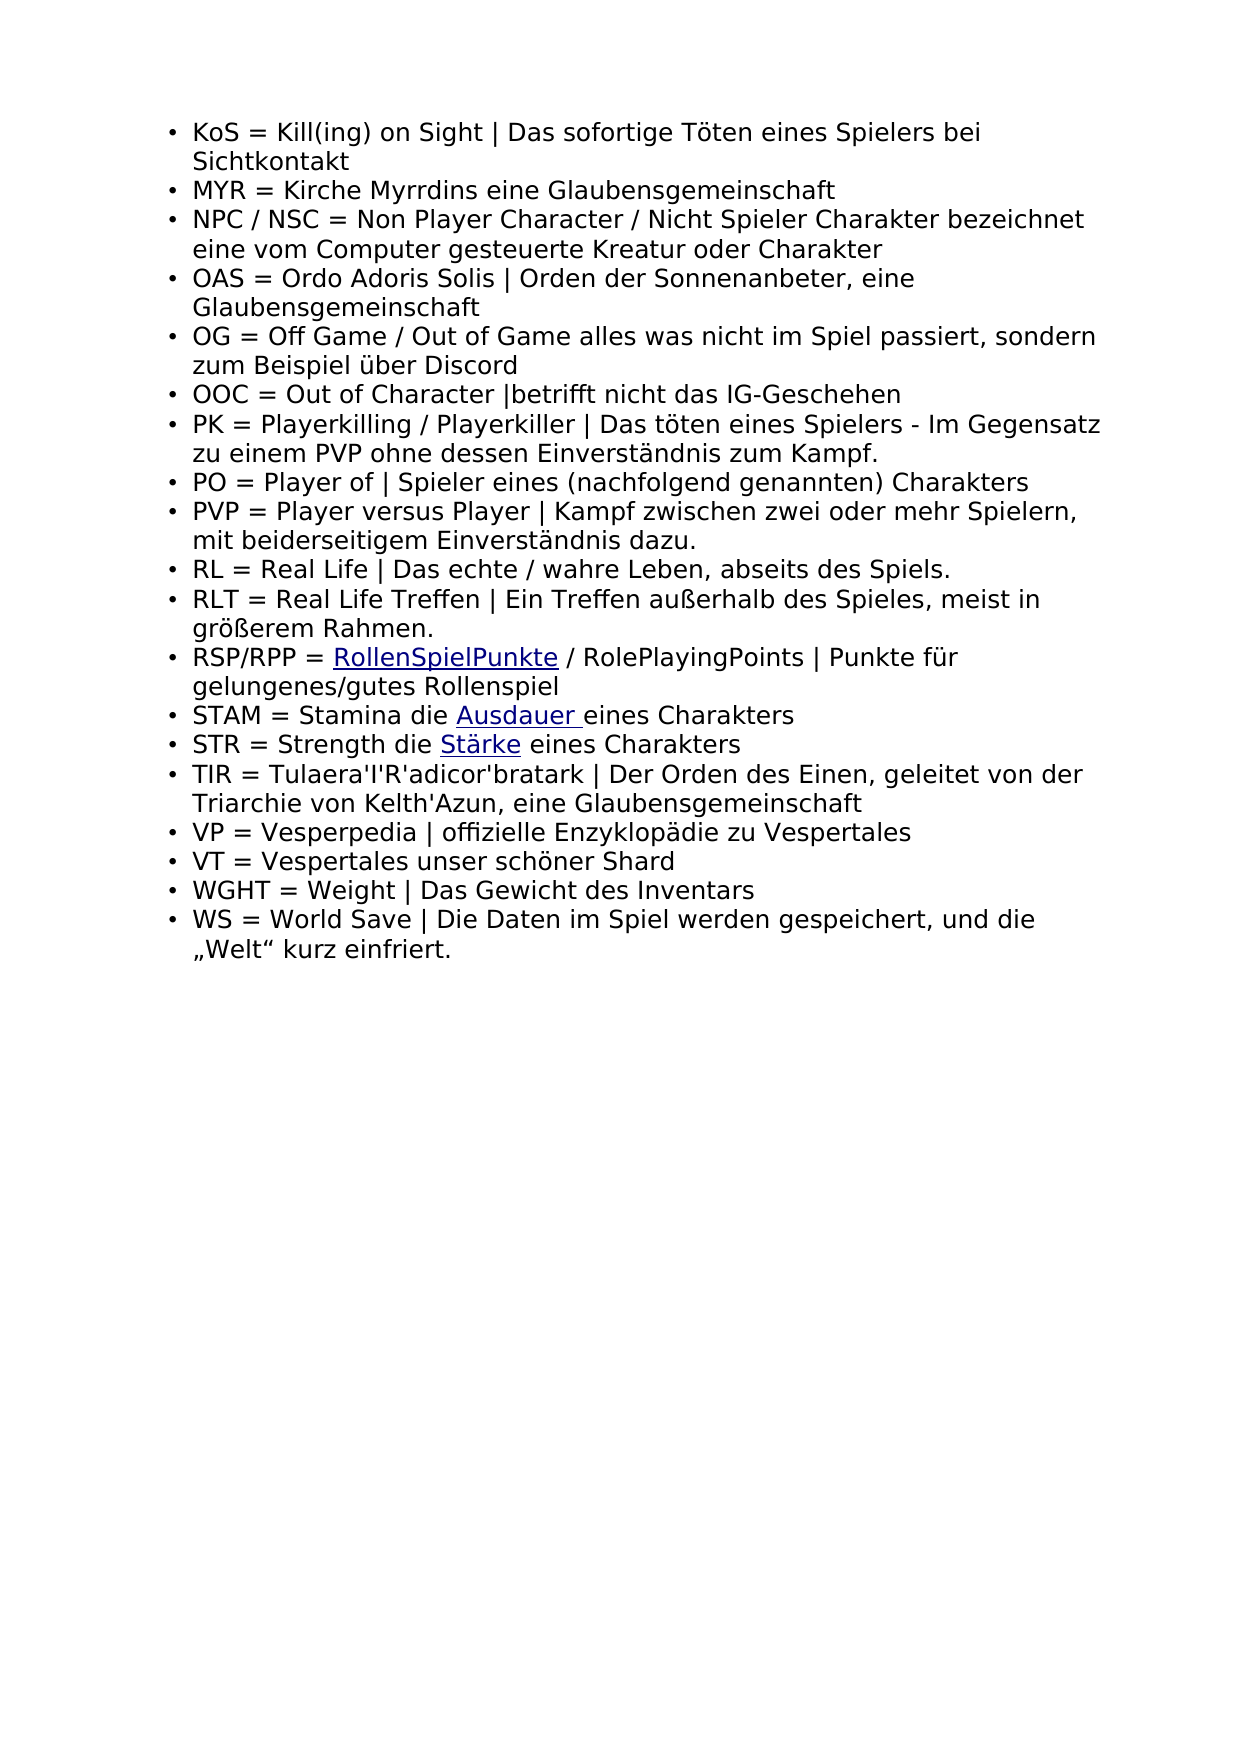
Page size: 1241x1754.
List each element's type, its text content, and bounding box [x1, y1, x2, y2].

list VP = Vesperpedia | offizielle Enzyklopädie zu Vespertales [177, 818, 1122, 847]
list TIR = Tulaera'I'R'adicor'bratark | Der Orden des Einen, geleitet von der Triarchie von Kelth'Azun, eine Glaubensgemeinschaft [177, 760, 1122, 818]
list RLT = Real Life Treffen | Ein Treffen außerhalb des Spieles, meist in größerem Rahmen. [177, 585, 1122, 643]
list RL = Real Life | Das echte / wahre Leben, abseits des Spiels. [177, 556, 1122, 585]
list PO = Player of | Spieler eines (nachfolgend genannten) Charakters [177, 468, 1122, 497]
list WS = World Save | Die Daten im Spiel werden gespeichert, und die „Welt“ kurz einfriert. [177, 906, 1122, 964]
list OOC = Out of Character |betrifft nicht das IG-Geschehen [177, 381, 1122, 410]
list PK = Playerkilling / Playerkiller | Das töten eines Spielers - Im Gegensatz zu einem PVP ohne dessen Einverständnis zum Kampf. [177, 410, 1122, 468]
list OG = Off Game / Out of Game alles was nicht im Spiel passiert, sondern zum Beispiel über Discord [177, 322, 1122, 381]
list STAM = Stamina die Ausdauer eines Charakters [177, 701, 1122, 731]
list MYR = Kirche Myrrdins eine Glaubensgemeinschaft [177, 176, 1122, 206]
list RSP/RPP = RollenSpielPunkte / RolePlayingPoints | Punkte für gelungenes/gutes Rollenspiel [177, 643, 1122, 701]
list PVP = Player versus Player | Kampf zwischen zwei oder mehr Spielern, mit beiderseitigem Einverständnis dazu. [177, 497, 1122, 556]
list VT = Vespertales unser schöner Shard [177, 847, 1122, 876]
list STR = Strength die Stärke eines Charakters [177, 731, 1122, 760]
list KoS = Kill(ing) on Sight | Das sofortige Töten eines Spielers bei Sichtkontakt [177, 118, 1122, 176]
list NPC / NSC = Non Player Character / Nicht Spieler Charakter bezeichnet eine vom Computer gesteuerte Kreatur oder Charakter [177, 206, 1122, 264]
list OAS = Ordo Adoris Solis | Orden der Sonnenanbeter, eine Glaubensgemeinschaft [177, 264, 1122, 322]
list WGHT = Weight | Das Gewicht des Inventars [177, 876, 1122, 906]
